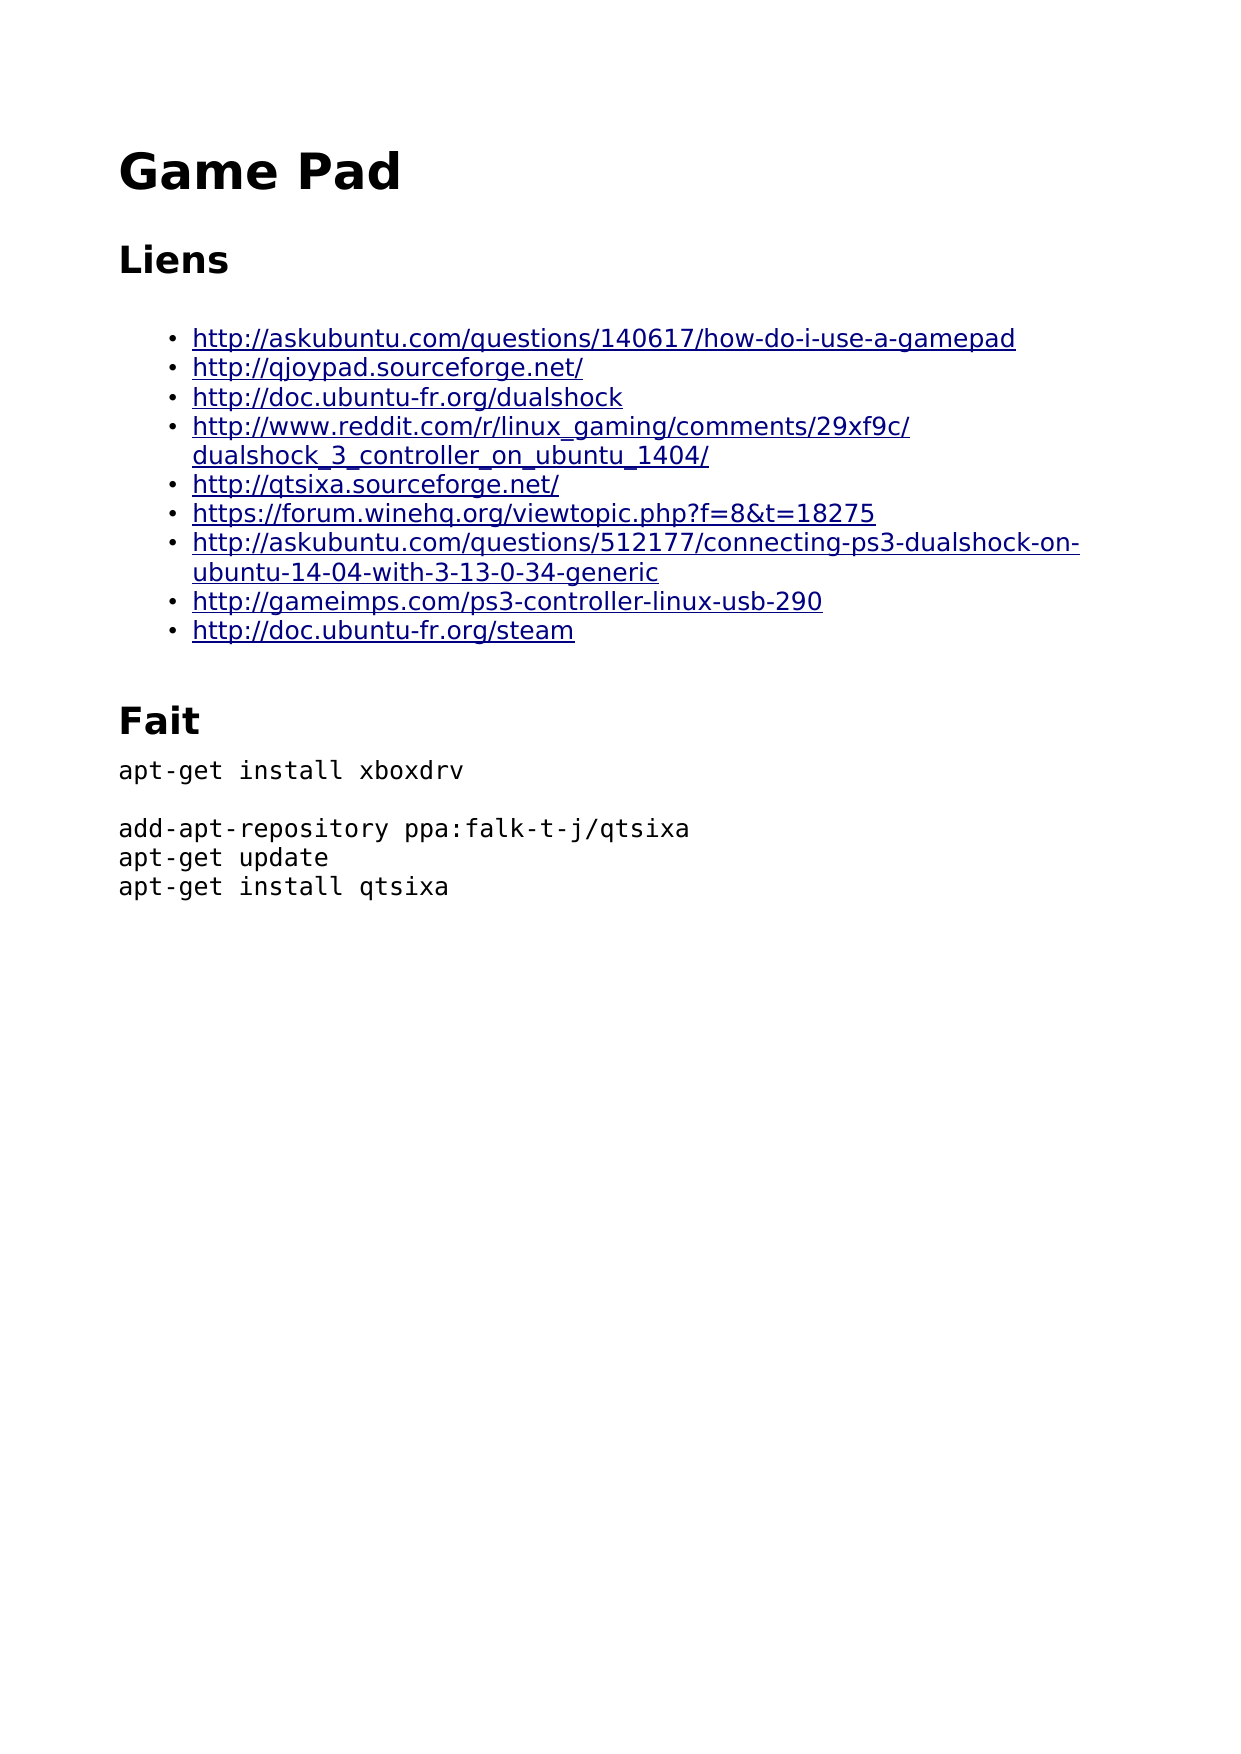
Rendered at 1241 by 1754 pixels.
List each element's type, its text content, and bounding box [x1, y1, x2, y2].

subtitle Game Pad [118, 143, 1122, 201]
list http://gameimps.com/ps3-controller-linux-usb-290 [177, 587, 1122, 616]
list https://forum.winehq.org/viewtopic.php?f=8&t=18275 [177, 499, 1122, 529]
subtitle Liens [118, 239, 1122, 282]
list http://doc.ubuntu-fr.org/dualshock [177, 383, 1122, 412]
list http://askubuntu.com/questions/512177/connecting-ps3-dualshock-on-ubuntu-14-04-with-3-13-0-34-generic [177, 529, 1122, 587]
list http://www.reddit.com/r/linux_gaming/comments/29xf9c/dualshock_3_controller_on_ubuntu_1404/ [177, 412, 1122, 470]
list http://qtsixa.sourceforge.net/ [177, 470, 1122, 499]
list http://doc.ubuntu-fr.org/steam [177, 616, 1122, 645]
subtitle Fait [118, 700, 1122, 743]
list http://qjoypad.sourceforge.net/ [177, 354, 1122, 383]
text apt-get install xboxdrv add-apt-repository ppa:falk-t-j/qtsixa apt-get update apt-get install qtsixa [118, 756, 1122, 902]
list http://askubuntu.com/questions/140617/how-do-i-use-a-gamepad [177, 324, 1122, 354]
